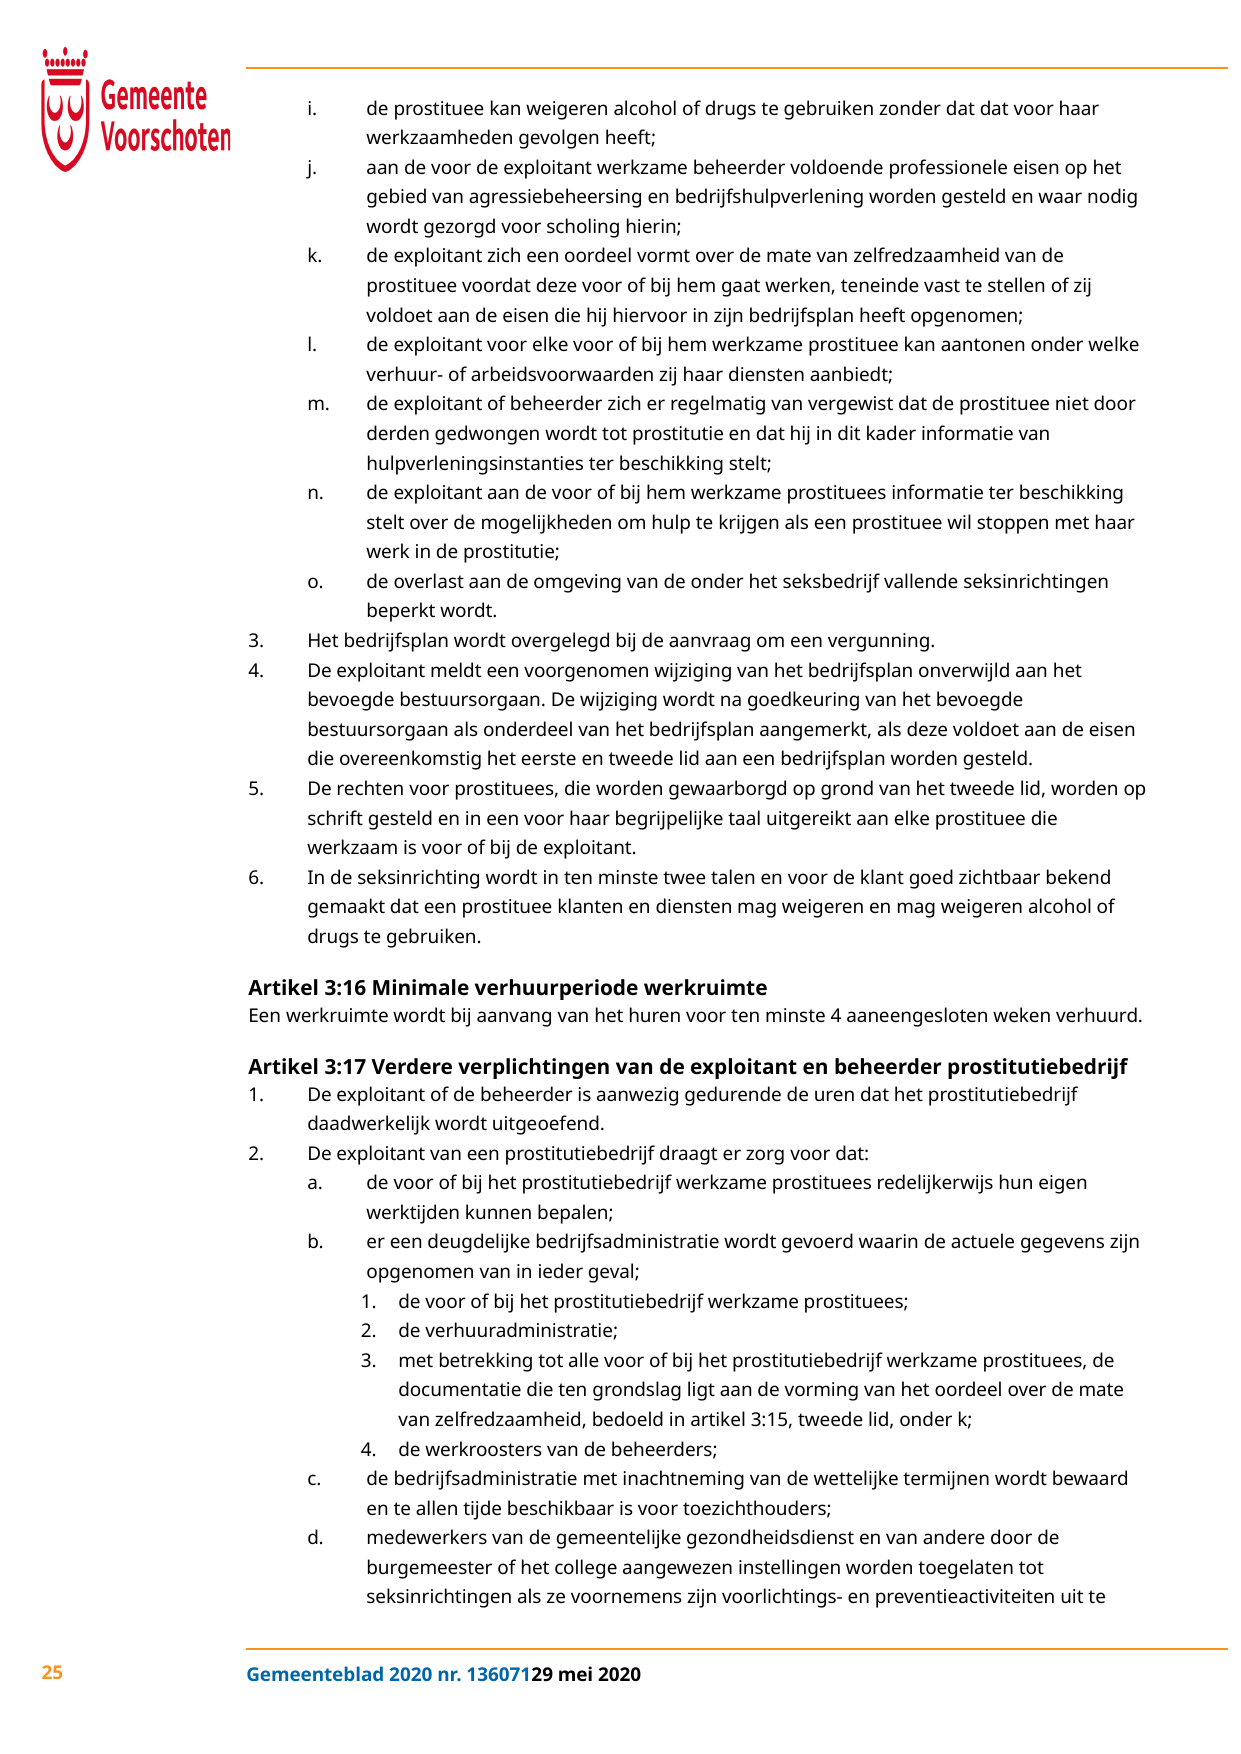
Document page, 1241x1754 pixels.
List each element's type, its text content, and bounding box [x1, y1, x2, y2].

picture [41, 47, 231, 172]
list de voor of bij het prostitutiebedrijf werkzame prostituees redelijkerwijs hun eigen werktijden kunnen bepalen; [307, 1169, 1152, 1225]
list de exploitant of beheerder zich er regelmatig van vergewist dat de prostituee niet door derden gedwongen wordt tot prostitutie en dat hij in dit kader informatie van hulpverleningsinstanties ter beschikking stelt; [307, 391, 1152, 476]
list De exploitant van een prostitutiebedrijf draagt er zorg voor dat: [248, 1140, 1152, 1166]
text Een werkruimte wordt bij aanvang van het huren voor ten minste 4 aaneengesloten weken verhuurd. [248, 1002, 1152, 1028]
text Artikel 3:17 Verdere verplichtingen van de exploitant en beheerder prostitutiebedrijf [248, 1052, 1152, 1081]
list aan de voor de exploitant werkzame beheerder voldoende professionele eisen op het gebied van agressiebeheersing en bedrijfshulpverlening worden gesteld en waar nodig wordt gezorgd voor scholing hierin; [307, 154, 1152, 239]
list de overlast aan de omgeving van de onder het seksbedrijf vallende seksinrichtingen beperkt wordt. [307, 568, 1152, 623]
list met betrekking tot alle voor of bij het prostitutiebedrijf werkzame prostituees, de documentatie die ten grondslag ligt aan de vorming van het oordeel over de mate van zelfredzaamheid, bedoeld in artikel 3:15, tweede lid, onder k; [361, 1347, 1152, 1432]
list de verhuuradministratie; [361, 1317, 1152, 1343]
list de exploitant zich een oordeel vormt over de mate van zelfredzaamheid van de prostituee voordat deze voor of bij hem gaat werken, teneinde vast te stellen of zij voldoet aan de eisen die hij hiervoor in zijn bedrijfsplan heeft opgenomen; [307, 243, 1152, 328]
list medewerkers van de gemeentelijke gezondheidsdienst en van andere door de burgemeester of het college aangewezen instellingen worden toegelaten tot seksinrichtingen als ze voornemens zijn voorlichtings- en preventieactiviteiten uit te [307, 1524, 1152, 1609]
list De exploitant of de beheerder is aanwezig gedurende de uren dat het prostitutiebedrijf daadwerkelijk wordt uitgeoefend. [248, 1081, 1152, 1136]
list de prostituee kan weigeren alcohol of drugs te gebruiken zonder dat dat voor haar werkzaamheden gevolgen heeft; [307, 95, 1152, 150]
list de exploitant voor elke voor of bij hem werkzame prostituee kan aantonen onder welke verhuur- of arbeidsvoorwaarden zij haar diensten aanbiedt; [307, 331, 1152, 387]
list er een deugdelijke bedrijfsadministratie wordt gevoerd waarin de actuele gegevens zijn opgenomen van in ieder geval; [307, 1229, 1152, 1284]
list de exploitant aan de voor of bij hem werkzame prostituees informatie ter beschikking stelt over de mogelijkheden om hulp te krijgen als een prostituee wil stoppen met haar werk in de prostitutie; [307, 479, 1152, 564]
list De exploitant meldt een voorgenomen wijziging van het bedrijfsplan onverwijld aan het bevoegde bestuursorgaan. De wijziging wordt na goedkeuring van het bevoegde bestuursorgaan als onderdeel van het bedrijfsplan aangemerkt, als deze voldoet aan de eisen die overeenkomstig het eerste en tweede lid aan een bedrijfsplan worden gesteld. [248, 657, 1152, 771]
list de bedrijfsadministratie met inachtneming van de wettelijke termijnen wordt bewaard en te allen tijde beschikbaar is voor toezichthouders; [307, 1465, 1152, 1521]
list De rechten voor prostituees, die worden gewaarborgd op grond van het tweede lid, worden op schrift gesteld en in een voor haar begrijpelijke taal uitgereikt aan elke prostituee die werkzaam is voor of bij de exploitant. [248, 775, 1152, 860]
list de werkroosters van de beheerders; [361, 1436, 1152, 1462]
list Het bedrijfsplan wordt overgelegd bij de aanvraag om een vergunning. [248, 627, 1152, 653]
list de voor of bij het prostitutiebedrijf werkzame prostituees; [361, 1288, 1152, 1314]
list In de seksinrichting wordt in ten minste twee talen en voor de klant goed zichtbaar bekend gemaakt dat een prostituee klanten en diensten mag weigeren en mag weigeren alcohol of drugs te gebruiken. [248, 864, 1152, 949]
text Artikel 3:16 Minimale verhuurperiode werkruimte [248, 973, 1152, 1002]
